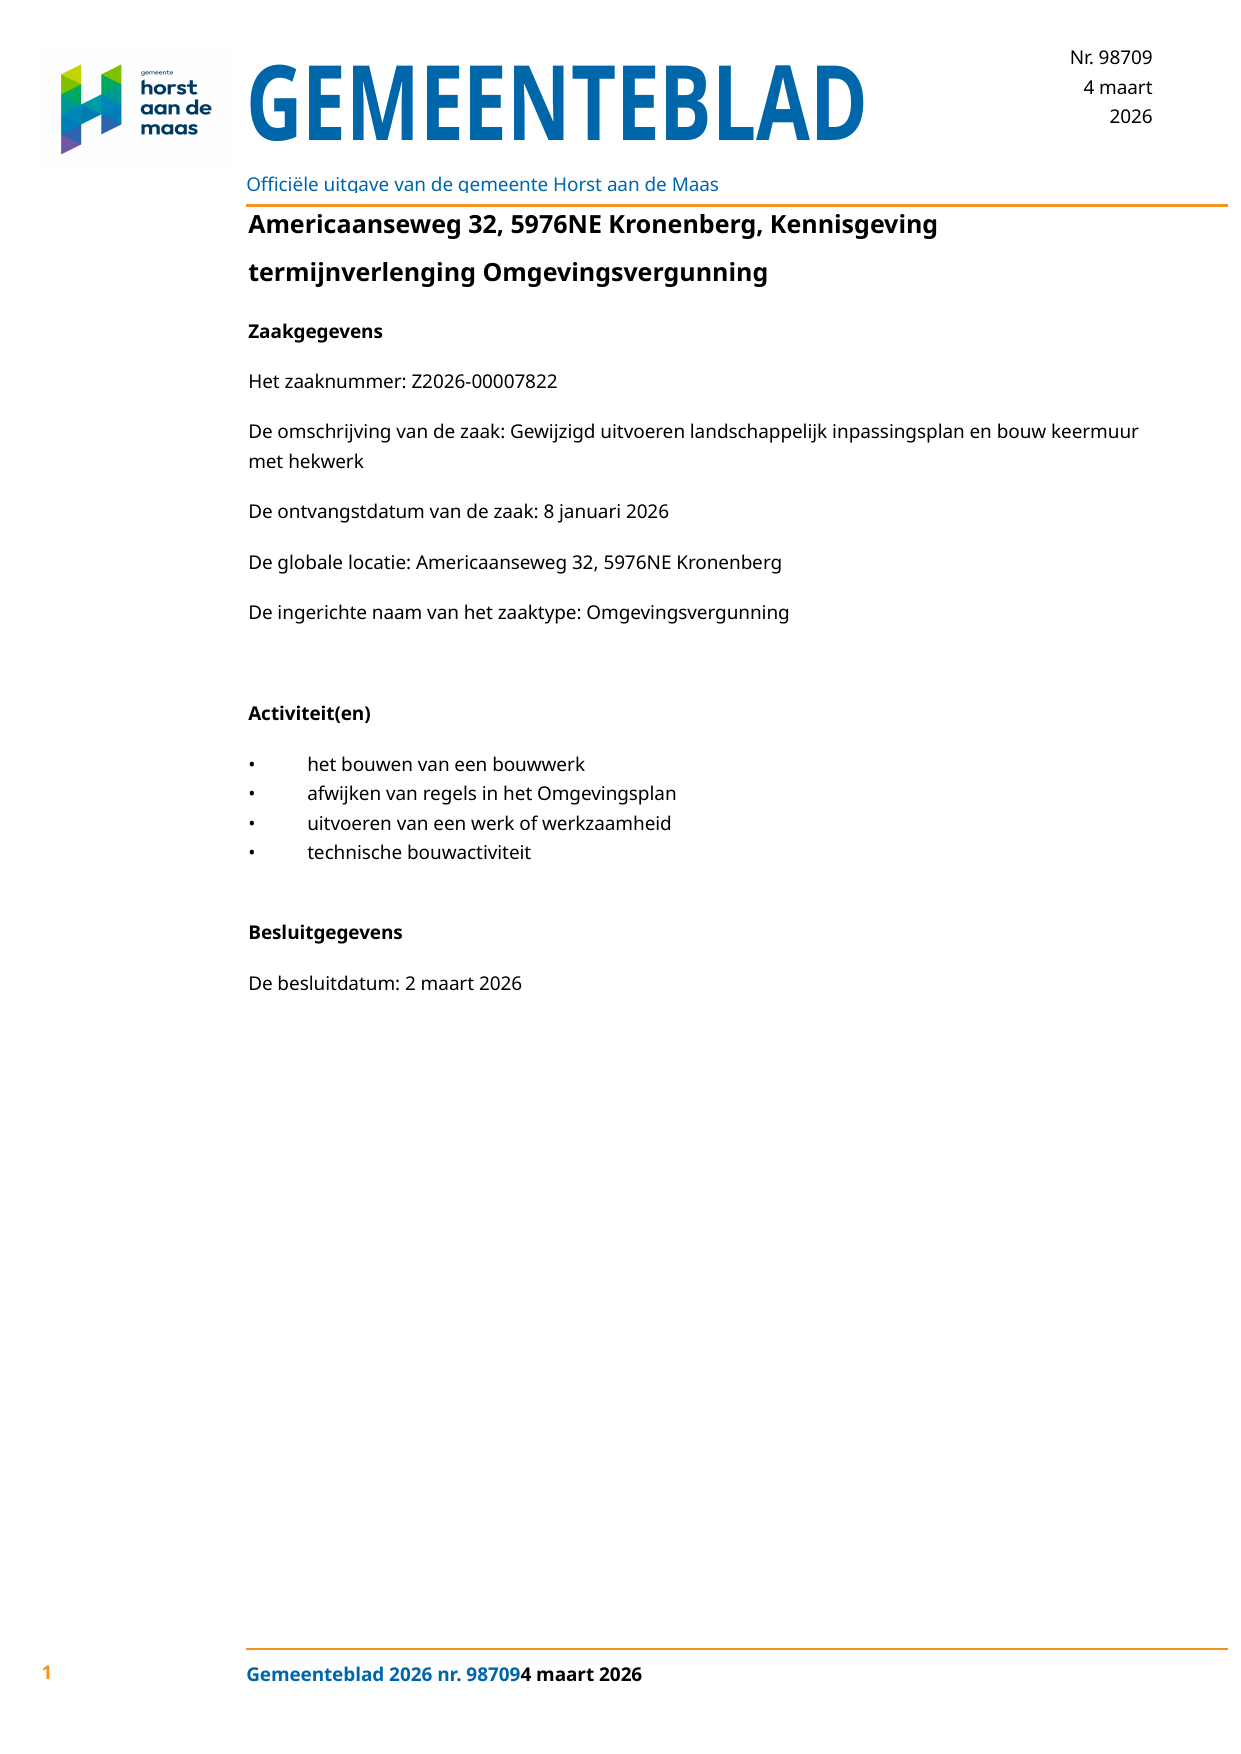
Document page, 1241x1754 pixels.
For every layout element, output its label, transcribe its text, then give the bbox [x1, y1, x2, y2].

text De omschrijving van de zaak: Gewijzigd uitvoeren landschappelijk inpassingsplan en bouw keermuur met hekwerk [248, 419, 1152, 474]
text Americaanseweg 32, 5976NE Kronenberg, Kennisgeving termijnverlenging Omgevingsvergunning [248, 207, 1152, 288]
list afwijken van regels in het Omgevingsplan [248, 780, 1152, 806]
text De besluitdatum: 2 maart 2026 [248, 970, 1152, 996]
text De ontvangstdatum van de zaak: 8 januari 2026 [248, 499, 1152, 524]
text De globale locatie: Americaanseweg 32, 5976NE Kronenberg [248, 549, 1152, 575]
text De ingerichte naam van het zaaktype: Omgevingsvergunning [248, 599, 1152, 625]
text Activiteit(en) [248, 700, 1152, 726]
text Zaakgegevens [248, 318, 1152, 344]
list uitvoeren van een werk of werkzaamheid [248, 810, 1152, 836]
list technische bouwactiviteit [248, 839, 1152, 865]
list het bouwen van een bouwwerk [248, 751, 1152, 777]
text Besluitgegevens [248, 919, 1152, 945]
picture [41, 47, 231, 172]
text Het zaaknummer: Z2026-00007822 [248, 368, 1152, 394]
